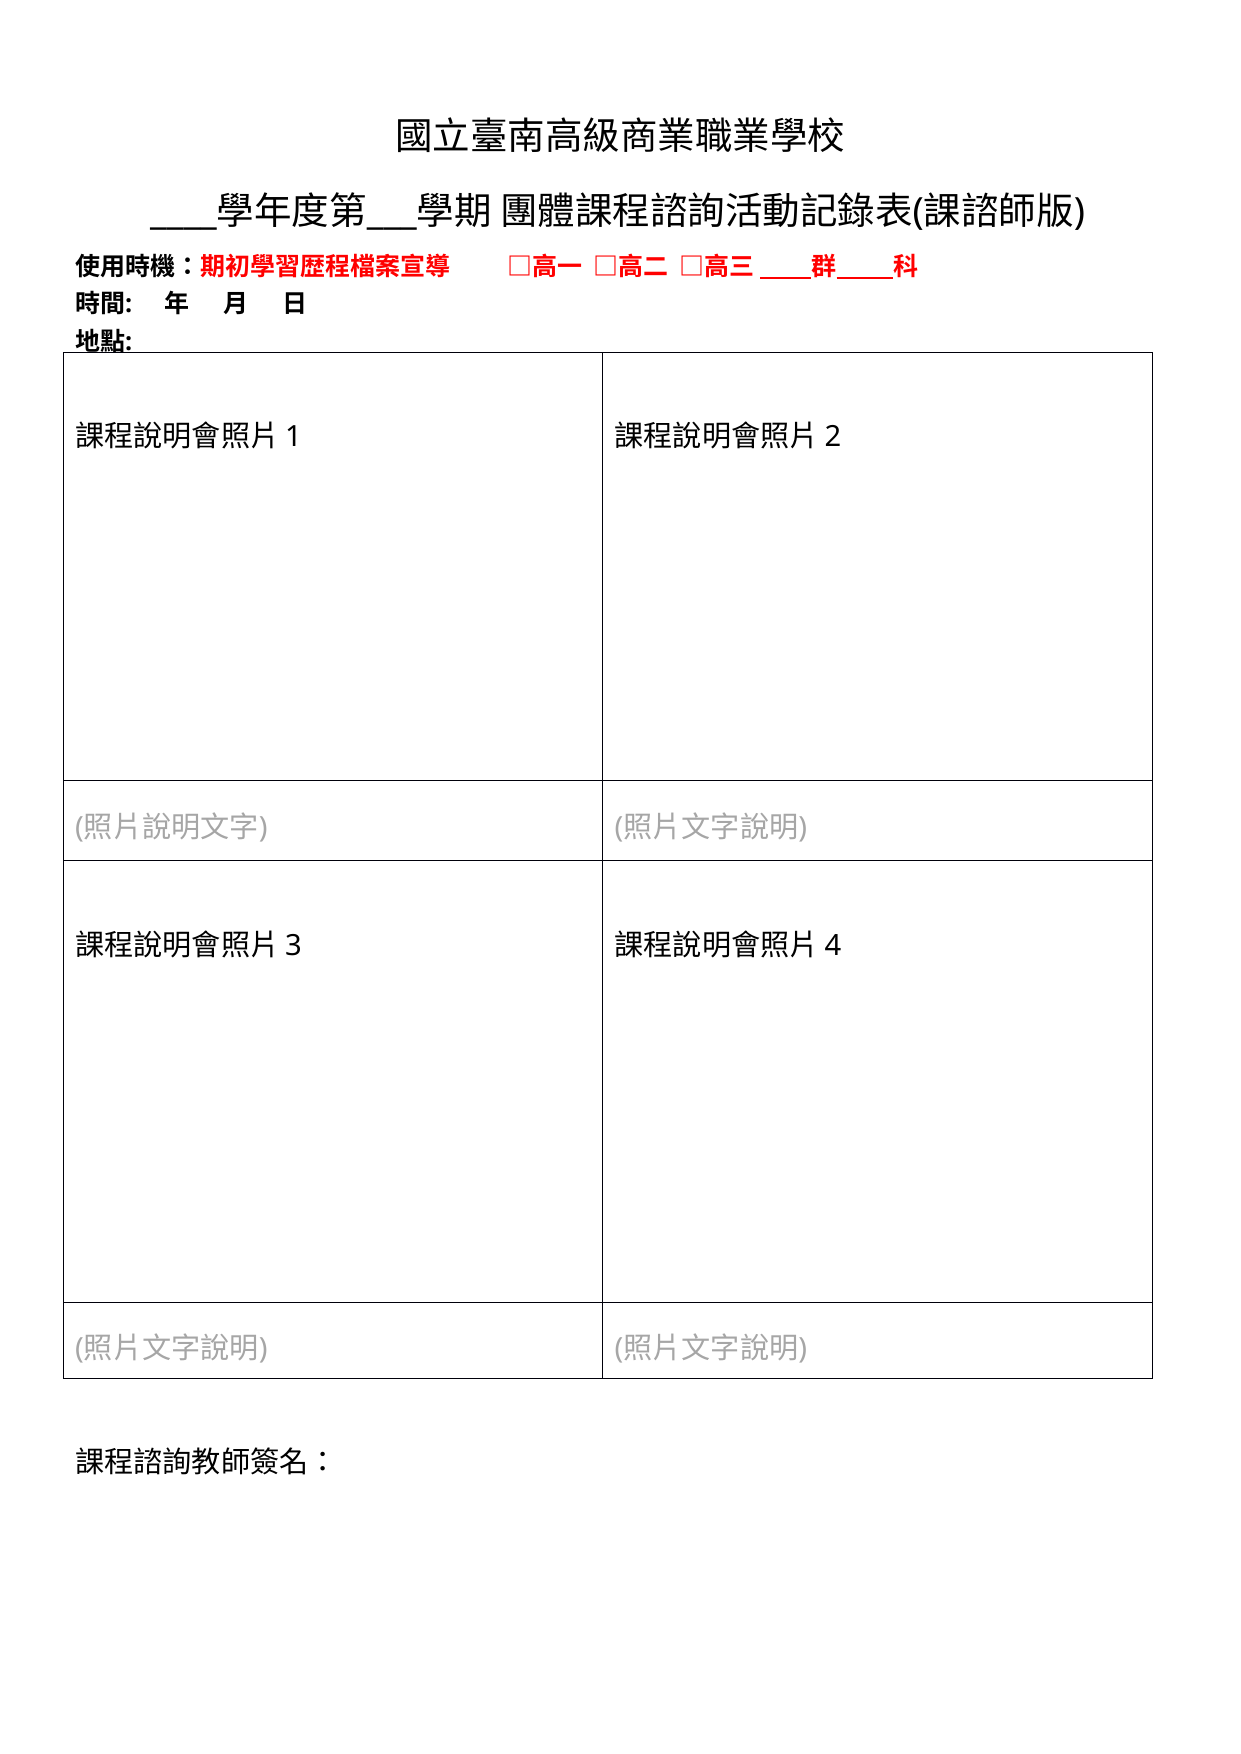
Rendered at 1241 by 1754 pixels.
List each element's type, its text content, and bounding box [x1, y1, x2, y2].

table_header 課程說明會照片1 [64, 353, 602, 780]
table_cell (照片文字說明) [603, 781, 1152, 860]
table_cell (照片文字說明) [603, 1303, 1152, 1378]
table_cell 課程說明會照片3 [64, 861, 602, 1302]
text 課程諮詢教師簽名： [75, 1416, 1165, 1491]
table_cell (照片文字說明) [64, 1303, 602, 1378]
table_cell 課程說明會照片4 [603, 861, 1152, 1302]
table_cell (照片說明文字) [64, 781, 602, 860]
text 時間: 年 月 日 地點: [75, 277, 1165, 352]
text ____學年度第___學期 團體課程諮詢活動記錄表(課諮師版) [75, 164, 1165, 239]
text 國立臺南高級商業職業學校 [75, 89, 1165, 164]
text 使用時機：期初學習歴程檔案宣導 □高一 □高二 □高三 群 科 [75, 239, 1165, 277]
table_header 課程說明會照片2 [603, 353, 1152, 780]
